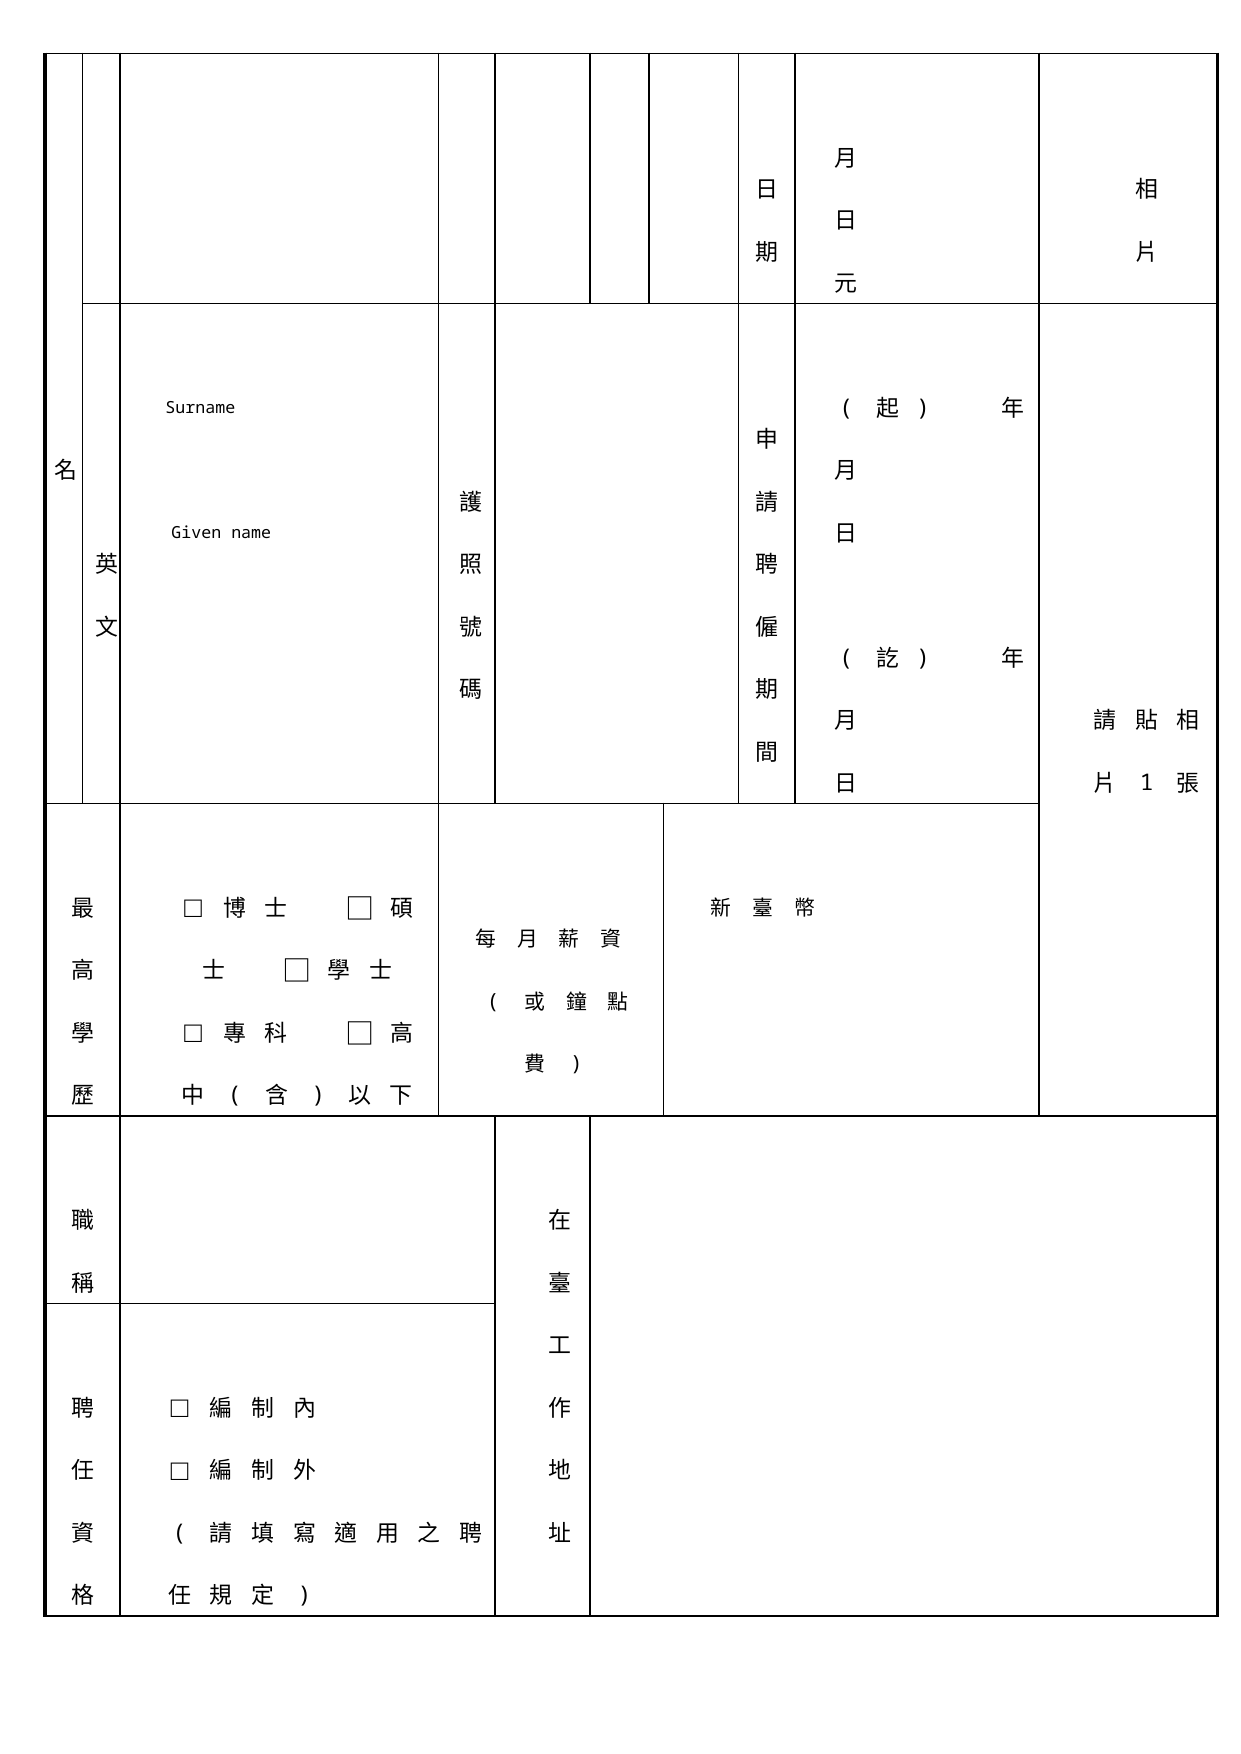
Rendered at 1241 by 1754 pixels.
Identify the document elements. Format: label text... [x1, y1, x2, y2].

table_cell 申請聘僱期間 [739, 304, 794, 802]
table_cell 相 片 [1040, 54, 1216, 302]
table_cell [591, 54, 648, 302]
table_cell [496, 304, 738, 802]
table_cell 聘任 資格 [47, 1304, 119, 1615]
table_cell 職稱 [47, 1117, 119, 1302]
table_cell 名 [47, 54, 82, 802]
table_cell □博士 □碩士 □學士 □專科 □高中(含)以下 [121, 804, 438, 1115]
table_cell [496, 54, 589, 302]
table_cell 月 日 元 [796, 54, 1038, 302]
table_cell [650, 54, 738, 302]
table_cell 護照號碼 [439, 304, 494, 802]
table_cell 在臺工作地址 [496, 1117, 589, 1615]
table_cell [591, 1117, 1216, 1615]
table_cell 英文 [83, 304, 119, 802]
table_cell [83, 54, 119, 302]
table_cell (起) 年 月 日 (訖) 年 月 日 [796, 304, 1038, 802]
table_cell [121, 54, 438, 302]
table_cell 新臺幣 [664, 804, 1038, 1115]
table_cell [439, 54, 494, 302]
table_cell □編制內 □編制外 (請填寫適用之聘任規定) [121, 1304, 494, 1615]
table_cell [121, 1117, 494, 1302]
table_cell Surname Given name [121, 304, 438, 802]
table_cell 最高 學歷 [47, 804, 119, 1115]
table_cell 請貼相片1張 [1040, 304, 1216, 1115]
table_cell 每月薪資(或鐘點費) [439, 804, 663, 1115]
table_cell 日期 [739, 54, 794, 302]
